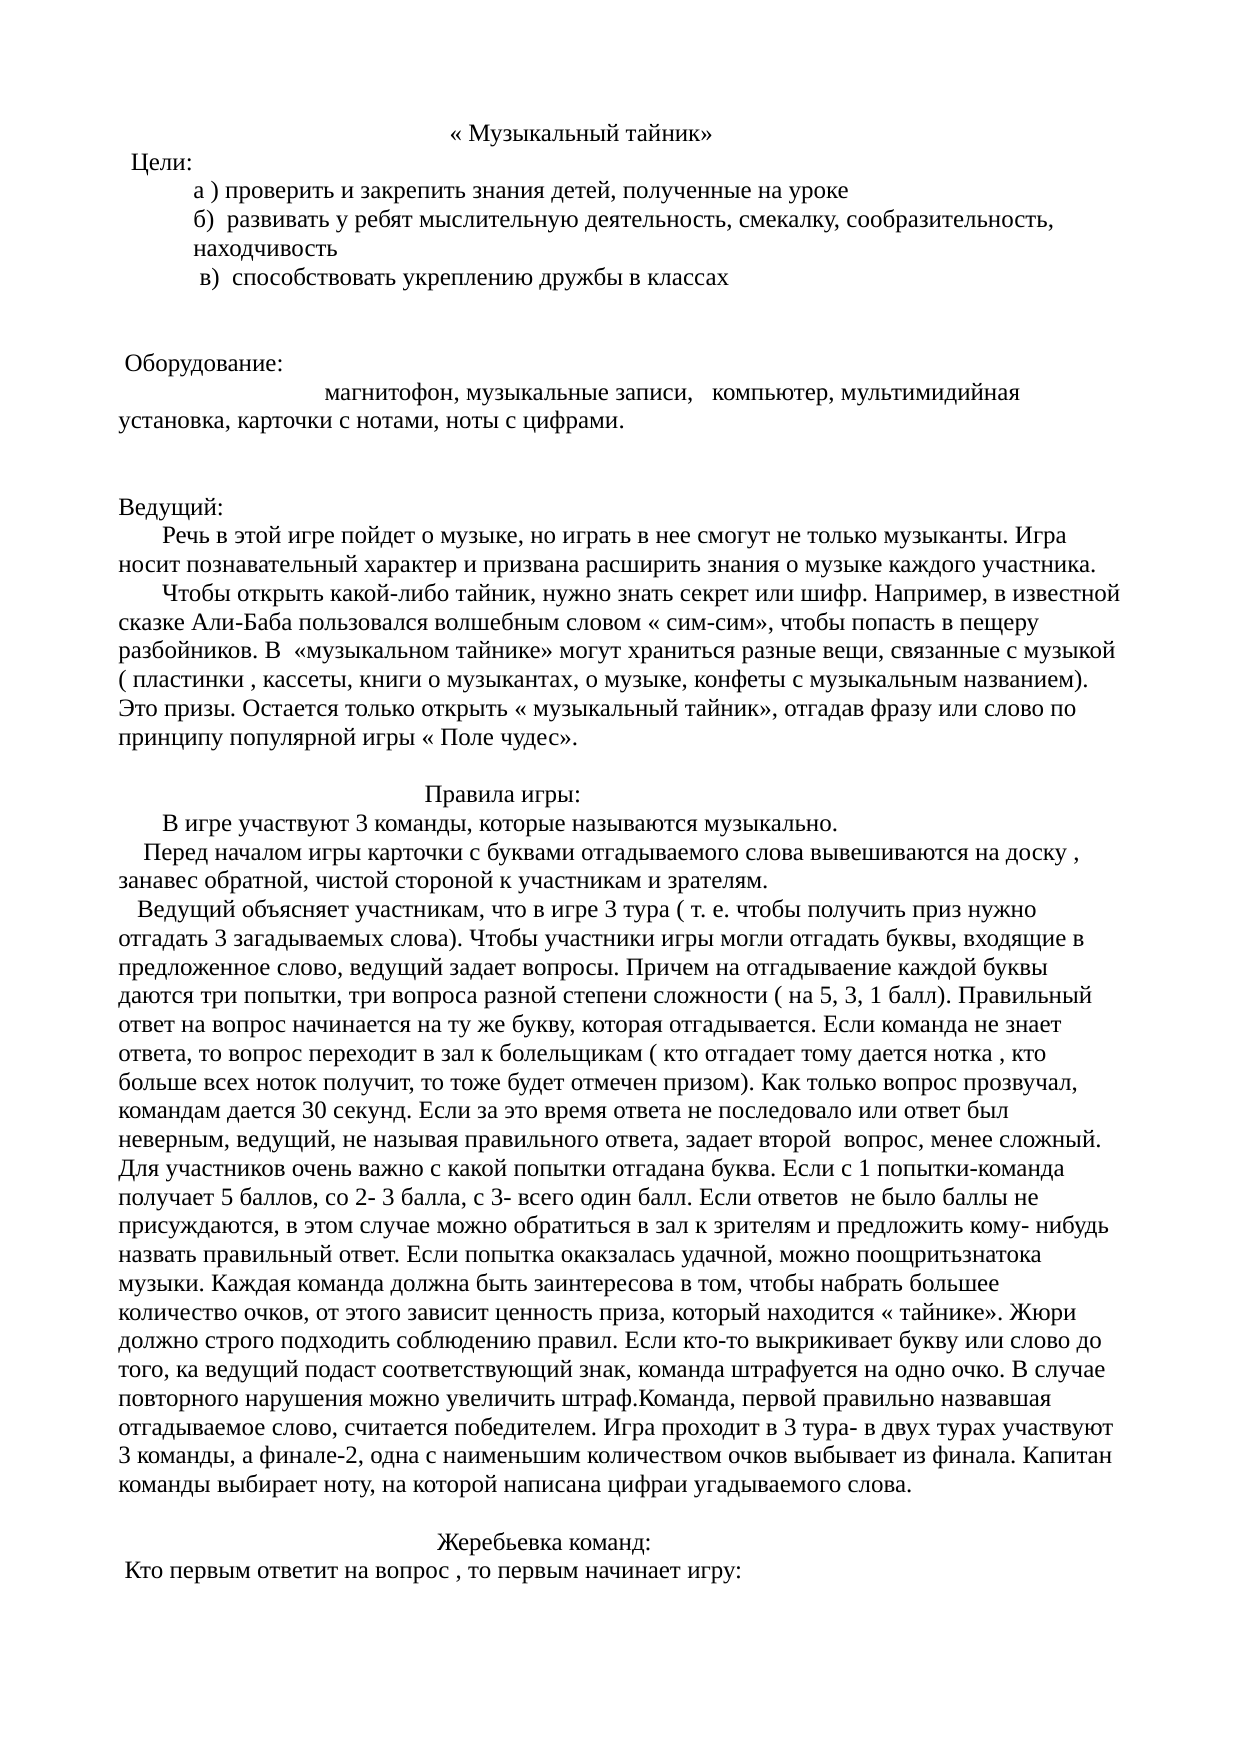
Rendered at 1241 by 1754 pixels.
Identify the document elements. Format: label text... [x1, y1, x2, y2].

text Ведущий объясняет участникам, что в игре 3 тура ( т. е. чтобы получить приз нужно отгадать 3 загадываемых слова). Чтобы участники игры могли отгадать буквы, входящие в предложенное слово, ведущий задает вопросы. Причем на отгадываение каждой буквы даются три попытки, три вопроса разной степени сложности ( на 5, 3, 1 балл). Правильный ответ на вопрос начинается на ту же букву, которая отгадывается. Если команда не знает ответа, то вопрос переходит в зал к болельщикам ( кто отгадает тому дается нотка , кто больше всех ноток получит, то тоже будет отмечен призом). Как только вопрос прозвучал, командам дается 30 секунд. Если за это время ответа не последовало или ответ был неверным, ведущий, не называя правильного ответа, задает второй вопрос, менее сложный. Для участников очень важно с какой попытки отгадана буква. Если с 1 попытки-команда получает 5 баллов, со 2- 3 балла, с 3- всего один балл. Если ответов не было баллы не присуждаются, в этом случае можно обратиться в зал к зрителям и предложить кому- нибудь назвать правильный ответ. Если попытка окакзалась удачной, можно поощритьзнатока музыки. Каждая команда должна быть заинтересова в том, чтобы набрать большее количество очков, от этого зависит ценность приза, который находится « тайнике». Жюри должно строго подходить соблюдению правил. Если кто-то выкрикивает букву или слово до того, ка ведущий подаст соответствующий знак, команда штрафуется на одно очко. В случае повторного нарушения можно увеличить штраф.Команда, первой правильно назвавшая отгадываемое слово, считается победителем. Игра проходит в 3 тура- в двух турах участвуют 3 команды, а финале-2, одна с наименьшим количеством очков выбывает из финала. Капитан команды выбирает ноту, на которой написана цифраи угадываемого слова. [118, 894, 1122, 1498]
text Речь в этой игре пойдет о музыке, но играть в нее смогут не только музыканты. Игра носит познавательный характер и призвана расширить знания о музыке каждого участника. [118, 521, 1122, 578]
list а ) проверить и закрепить знания детей, полученные на уроке [156, 176, 1122, 204]
text Правила игры: [118, 779, 1122, 808]
text Чтобы открыть какой-либо тайник, нужно знать секрет или шифр. Например, в известной сказке Али-Баба пользовался волшебным словом « сим-сим», чтобы попасть в пещеру разбойников. В «музыкальном тайнике» могут храниться разные вещи, связанные с музыкой ( пластинки , кассеты, книги о музыкантах, о музыке, конфеты с музыкальным названием). Это призы. Остается только открыть « музыкальный тайник», отгадав фразу или слово по принципу популярной игры « Поле чудес». [118, 578, 1122, 751]
text Кто первым ответит на вопрос , то первым начинает игру: [118, 1556, 1122, 1584]
list в) способствовать укреплению дружбы в классах [156, 262, 1122, 291]
text Ведущий: [118, 492, 1122, 521]
text Жеребьевка команд: [118, 1527, 1122, 1556]
text « Музыкальный тайник» [118, 118, 1122, 147]
text Перед началом игры карточки с буквами отгадываемого слова вывешиваются на доску , занавес обратной, чистой стороной к участникам и зрателям. [118, 837, 1122, 894]
text магнитофон, музыкальные записи, компьютер, мультимидийная установка, карточки с нотами, ноты с цифрами. [118, 377, 1122, 434]
text Цели: [118, 147, 1122, 176]
text Оборудование: [118, 348, 1122, 377]
text В игре участвуют 3 команды, которые называются музыкально. [118, 808, 1122, 837]
list б) развивать у ребят мыслительную деятельность, смекалку, сообразительность, находчивость [156, 204, 1122, 262]
